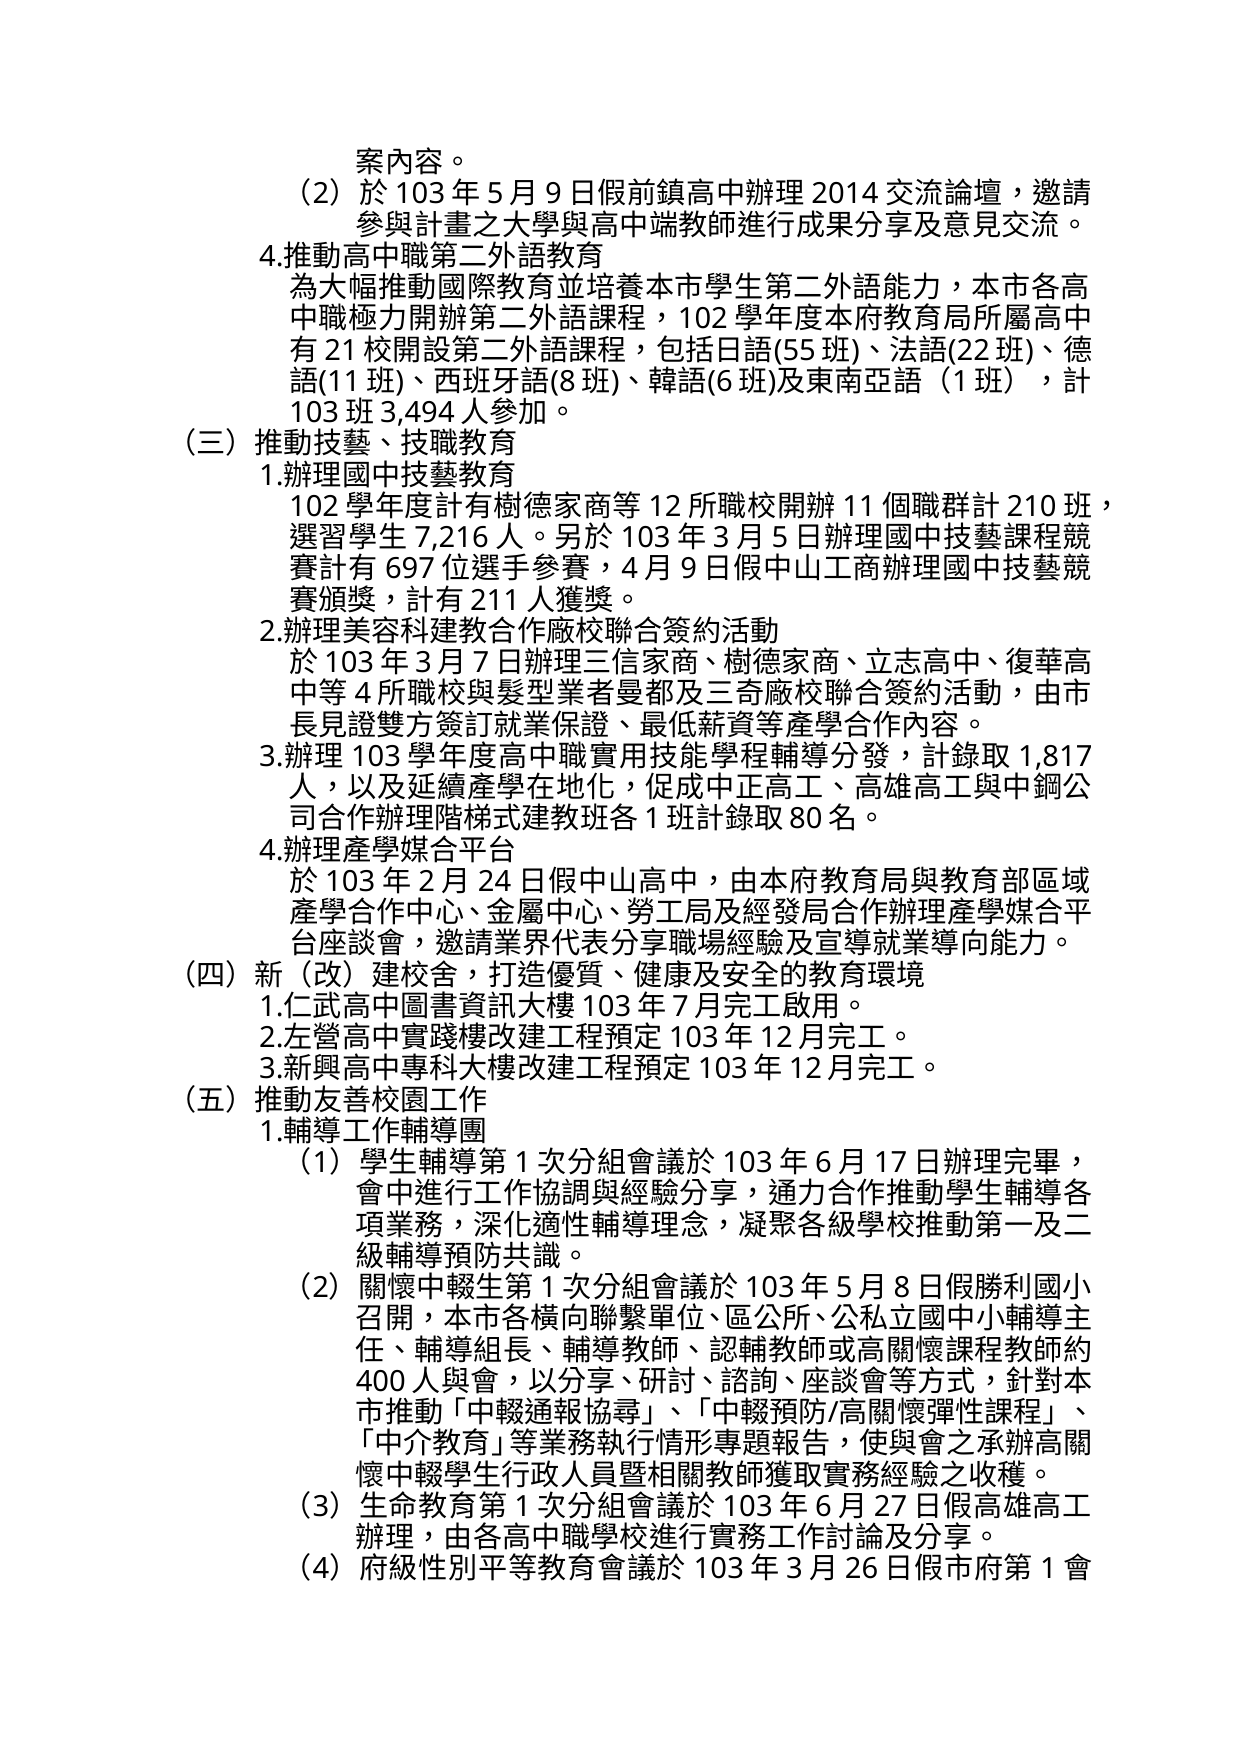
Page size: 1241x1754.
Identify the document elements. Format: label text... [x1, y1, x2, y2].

text （1）學生輔導第1次分組會議於103年6月17日辦理完畢，會中進行工作協調與經驗分享，通力合作推動學生輔導各項業務，深化適性輔導理念，凝聚各級學校推動第一及二級輔導預防共識。 [283, 1148, 1092, 1273]
text 1.辦理國中技藝教育 [259, 460, 1092, 491]
text （4）府級性別平等教育會議於103年3月26日假市府第1會 [283, 1554, 1092, 1585]
text 2.左營高中實踐樓改建工程預定103年12月完工。 [259, 1023, 1092, 1054]
text （3）生命教育第1次分組會議於103年6月27日假高雄高工辦理，由各高中職學校進行實務工作討論及分享。 [283, 1491, 1092, 1554]
text 4.推動高中職第二外語教育 [259, 241, 1092, 273]
text （2）於103年5月9日假前鎮高中辦理2014交流論壇，邀請參與計畫之大學與高中端教師進行成果分享及意見交流。 [283, 179, 1092, 241]
text 於103年2月24日假中山高中，由本府教育局與教育部區域產學合作中心、金屬中心、勞工局及經發局合作辦理產學媒合平台座談會，邀請業界代表分享職場經驗及宣導就業導向能力。 [289, 866, 1092, 960]
text 4.辦理產學媒合平台 [259, 835, 1092, 866]
text 為大幅推動國際教育並培養本市學生第二外語能力，本市各高中職極力開辦第二外語課程，102學年度本府教育局所屬高中有21校開設第二外語課程，包括日語(55班)、法語(22班)、德語(11班)、西班牙語(8班)、韓語(6班)及東南亞語（1班），計103班3,494人參加。 [289, 273, 1092, 429]
text （五）推動友善校園工作 [148, 1085, 1092, 1116]
text 3.辦理103學年度高中職實用技能學程輔導分發，計錄取1,817人，以及延續產學在地化，促成中正高工、高雄高工與中鋼公司合作辦理階梯式建教班各1班計錄取80名。 [259, 741, 1092, 835]
text 102學年度計有樹德家商等12所職校開辦11個職群計210班，選習學生7,216人。另於103年3月5日辦理國中技藝課程競賽計有697位選手參賽，4月9日假中山工商辦理國中技藝競賽頒獎，計有211人獲獎。 [289, 491, 1092, 616]
text （四）新（改）建校舍，打造優質、健康及安全的教育環境 [148, 960, 1092, 991]
text （2）關懷中輟生第1次分組會議於103年5月8日假勝利國小召開，本市各橫向聯繫單位、區公所、公私立國中小輔導主任、輔導組長、輔導教師、認輔教師或高關懷課程教師約400人與會，以分享、研討、諮詢、座談會等方式，針對本市推動「中輟通報協尋」、「中輟預防/高關懷彈性課程」、「中介教育」等業務執行情形專題報告，使與會之承辦高關懷中輟學生行政人員暨相關教師獲取實務經驗之收穫。 [283, 1273, 1092, 1491]
text 於103年3月7日辦理三信家商、樹德家商、立志高中、復華高中等4所職校與髮型業者曼都及三奇廠校聯合簽約活動，由市長見證雙方簽訂就業保證、最低薪資等產學合作內容。 [289, 648, 1092, 741]
text （三）推動技藝、技職教育 [148, 429, 1092, 460]
text 3.新興高中專科大樓改建工程預定103年12月完工。 [259, 1054, 1092, 1085]
text 2.辦理美容科建教合作廠校聯合簽約活動 [259, 616, 1092, 648]
text 案內容。 [283, 148, 1092, 179]
text 1.仁武高中圖書資訊大樓103年7月完工啟用。 [259, 991, 1092, 1023]
text 1.輔導工作輔導團 [259, 1116, 1092, 1148]
